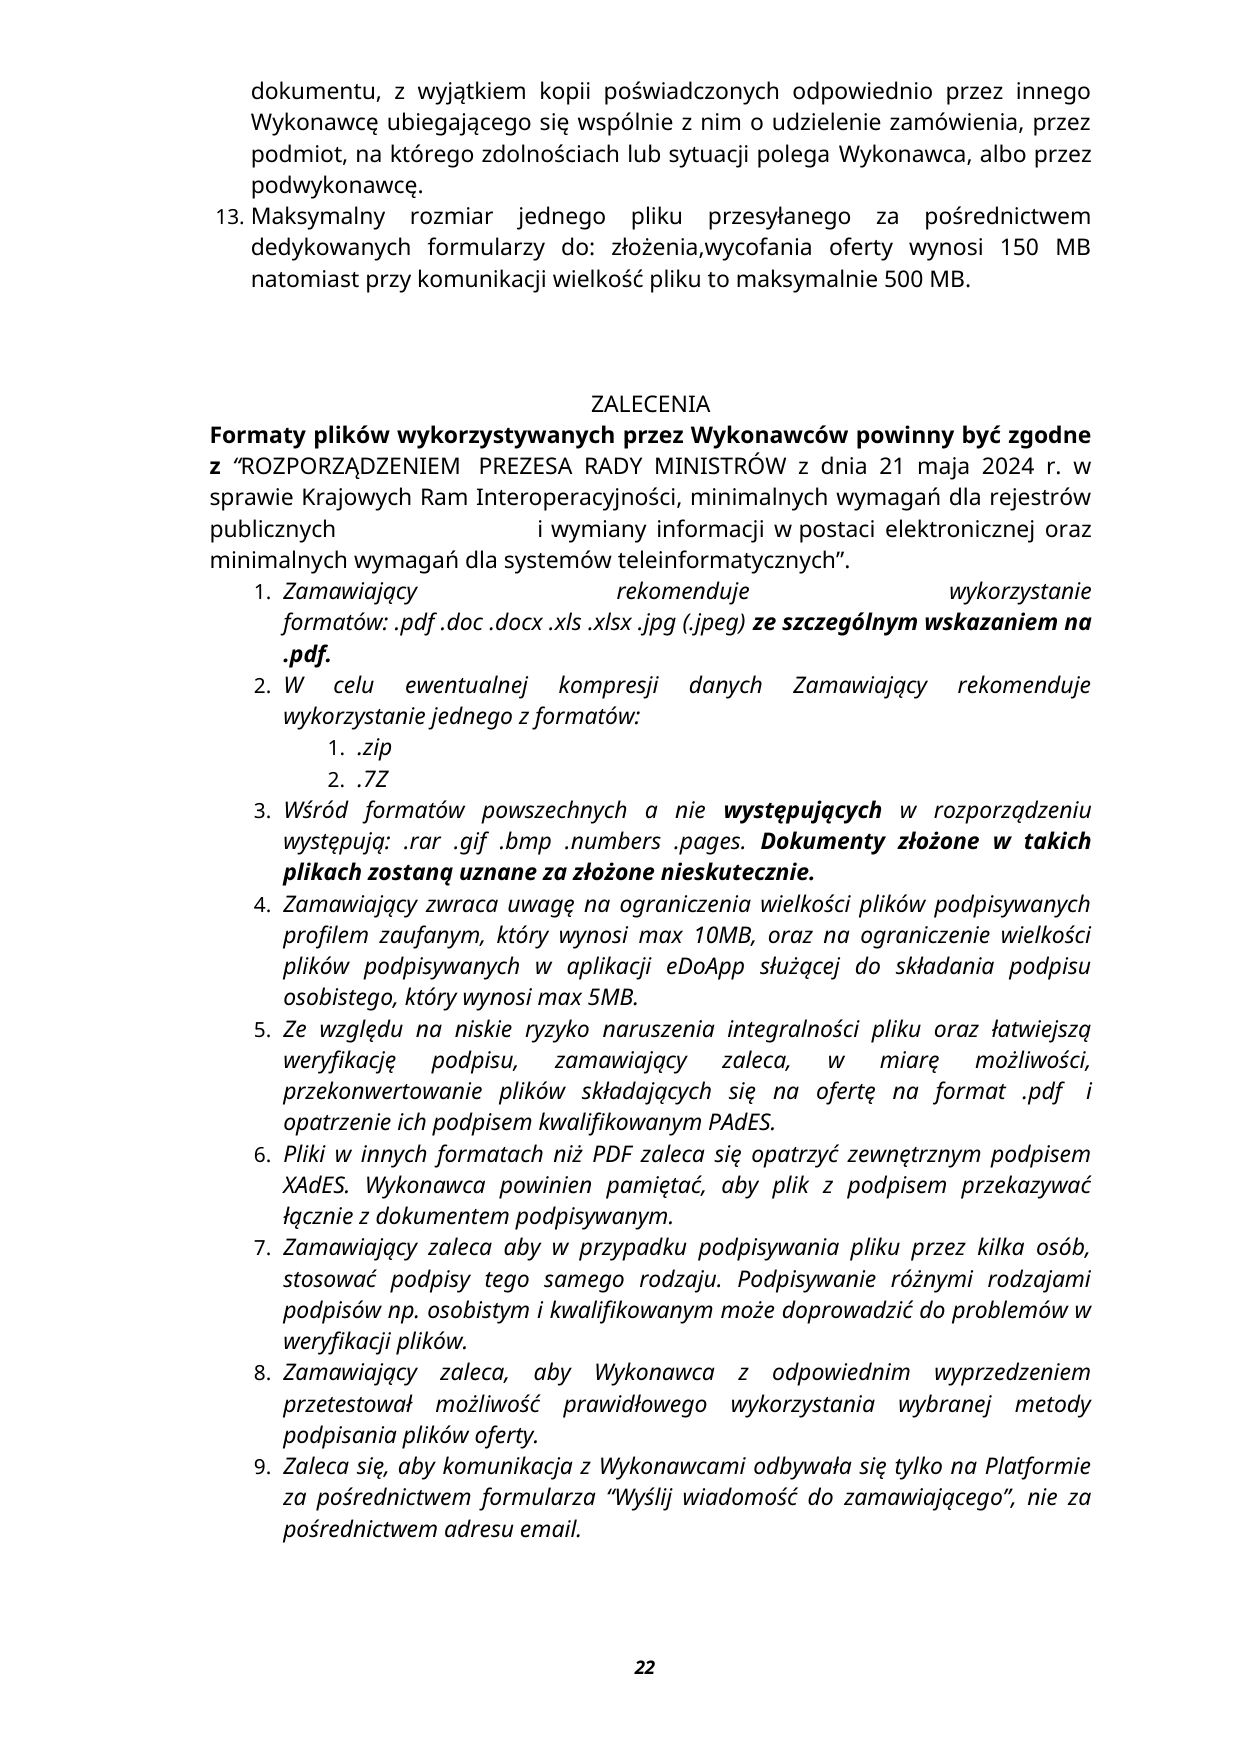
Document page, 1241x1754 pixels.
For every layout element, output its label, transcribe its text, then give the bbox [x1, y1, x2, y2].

list Maksymalny rozmiar jednego pliku przesyłanego za pośrednictwem dedykowanych formularzy do: złożenia,wycofania oferty wynosi 150 MB natomiast przy komunikacji wielkość pliku to maksymalnie 500 MB. [215, 200, 1092, 294]
list Zamawiający zaleca aby w przypadku podpisywania pliku przez kilka osób, stosować podpisy tego samego rodzaju. Podpisywanie różnymi rodzajami podpisów np. osobistym i kwalifikowanym może doprowadzić do problemów w weryfikacji plików. [254, 1231, 1092, 1356]
list Ze względu na niskie ryzyko naruszenia integralności pliku oraz łatwiejszą weryfikację podpisu, zamawiający zaleca, w miarę możliwości, przekonwertowanie plików składających się na ofertę na format .pdf i opatrzenie ich podpisem kwalifikowanym PAdES. [254, 1012, 1092, 1137]
list Zaleca się, aby komunikacja z Wykonawcami odbywała się tylko na Platformie za pośrednictwem formularza “Wyślij wiadomość do zamawiającego”, nie za pośrednictwem adresu email. [254, 1450, 1092, 1544]
list Wśród formatów powszechnych a nie występujących w rozporządzeniu występują: .rar .gif .bmp .numbers .pages. Dokumenty złożone w takich plikach zostaną uznane za złożone nieskutecznie. [254, 794, 1092, 887]
list W celu ewentualnej kompresji danych Zamawiający rekomenduje wykorzystanie jednego z formatów: [254, 669, 1092, 731]
text ZALECENIA [209, 387, 1092, 419]
list .zip [327, 731, 1092, 762]
list Zamawiający zaleca, aby Wykonawca z odpowiednim wyprzedzeniem przetestował możliwość prawidłowego wykorzystania wybranej metody podpisania plików oferty. [254, 1356, 1092, 1450]
list Pliki w innych formatach niż PDF zaleca się opatrzyć zewnętrznym podpisem XAdES. Wykonawca powinien pamiętać, aby plik z podpisem przekazywać łącznie z dokumentem podpisywanym. [254, 1137, 1092, 1231]
list dokumentu, z wyjątkiem kopii poświadczonych odpowiednio przez innego Wykonawcę ubiegającego się wspólnie z nim o udzielenie zamówienia, przez podmiot, na którego zdolnościach lub sytuacji polega Wykonawca, albo przez podwykonawcę. [215, 75, 1092, 200]
text Formaty plików wykorzystywanych przez Wykonawców powinny być zgodne z “ROZPORZĄDZENIEM PREZESA RADY MINISTRÓW z dnia 21 maja 2024 r. w sprawie Krajowych Ram Interoperacyjności, minimalnych wymagań dla rejestrów publicznych i wymiany informacji w postaci elektronicznej oraz minimalnych wymagań dla systemów teleinformatycznych”. [209, 419, 1092, 575]
list Zamawiający rekomenduje wykorzystanie formatów: .pdf .doc .docx .xls .xlsx .jpg (.jpeg) ze szczególnym wskazaniem na .pdf. [254, 575, 1092, 669]
list Zamawiający zwraca uwagę na ograniczenia wielkości plików podpisywanych profilem zaufanym, który wynosi max 10MB, oraz na ograniczenie wielkości plików podpisywanych w aplikacji eDoApp służącej do składania podpisu osobistego, który wynosi max 5MB. [254, 887, 1092, 1012]
list .7Z [327, 762, 1092, 794]
